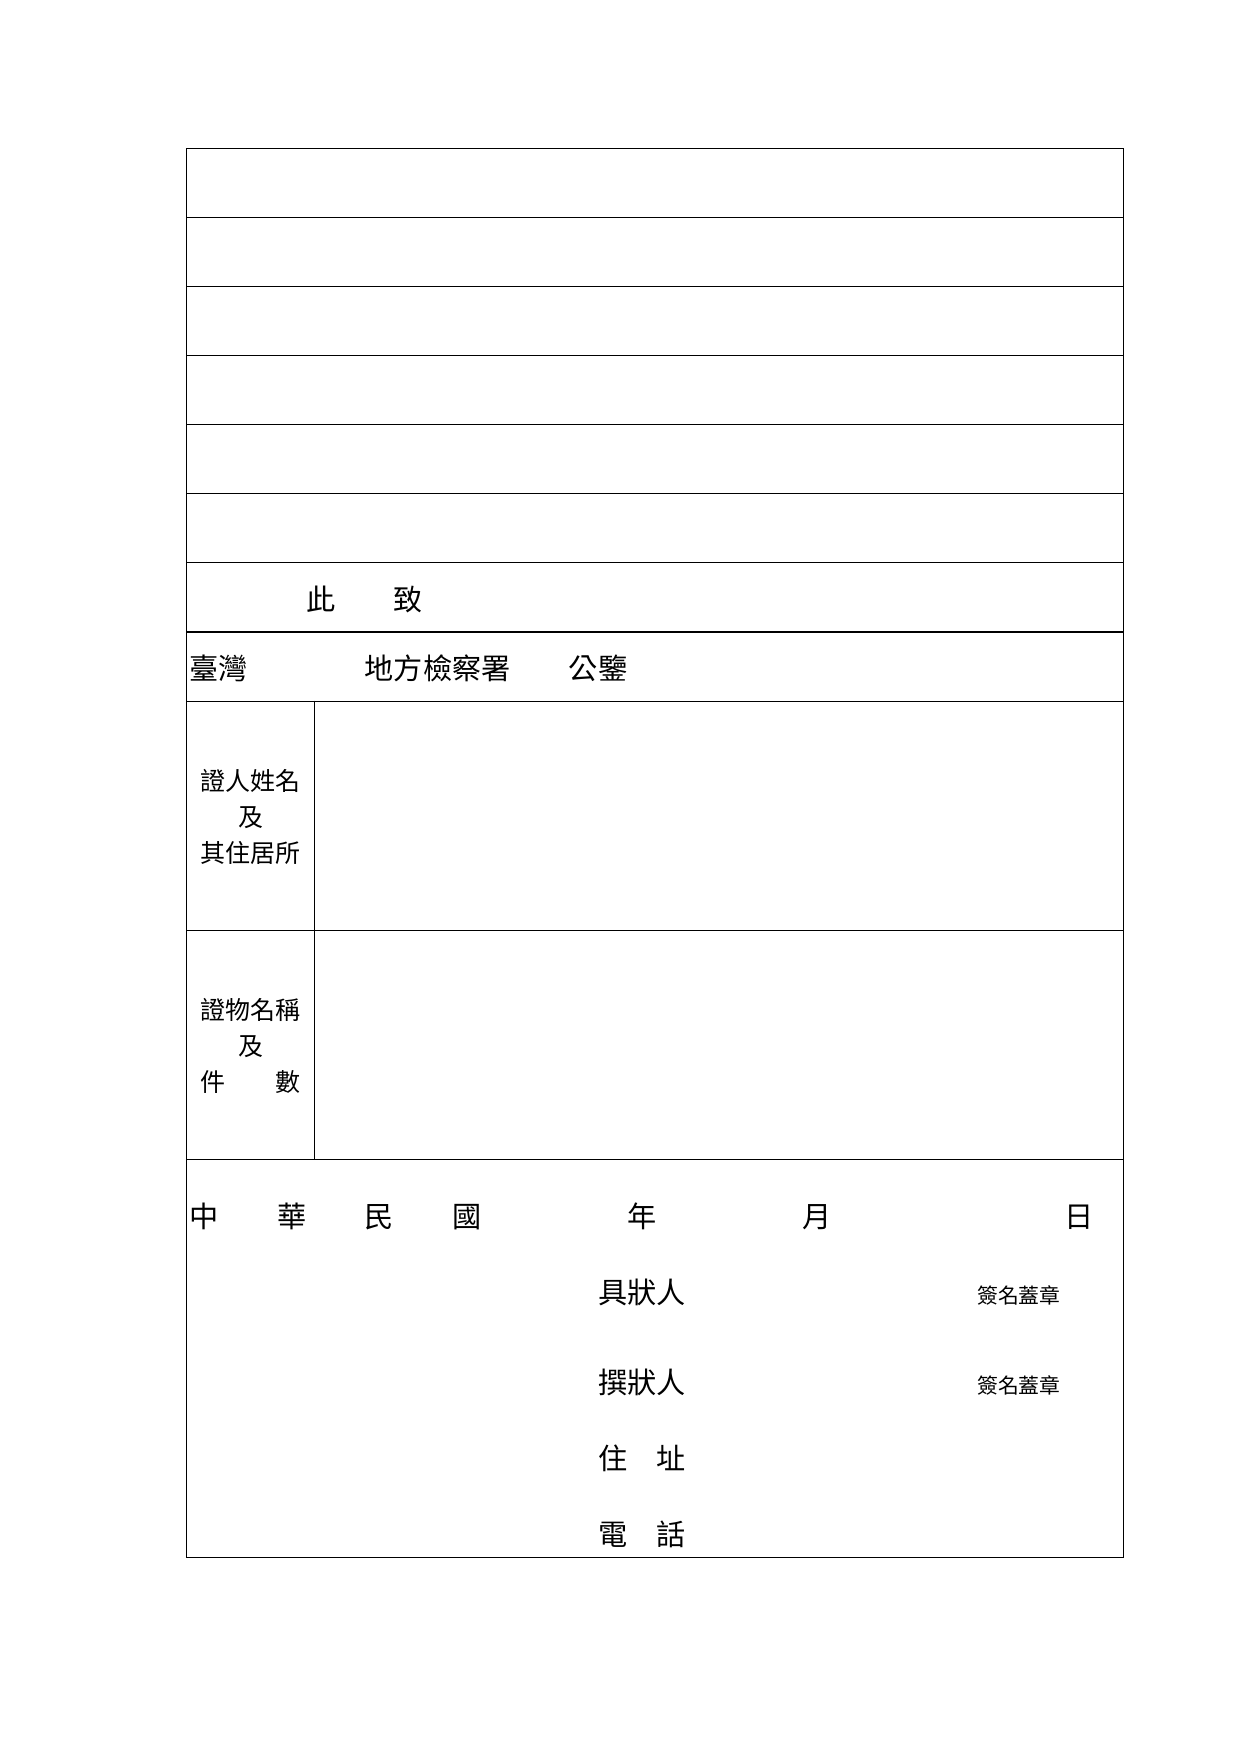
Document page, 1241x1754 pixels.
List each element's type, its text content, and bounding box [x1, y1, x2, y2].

table_cell [181, 562, 186, 631]
table_cell [187, 218, 1123, 286]
table_cell 此 致 [187, 563, 1123, 631]
table_cell [181, 701, 186, 930]
table_cell [187, 287, 1123, 355]
table_cell [187, 149, 1123, 217]
table_cell [181, 148, 186, 217]
table_cell [187, 356, 1123, 424]
table_cell [187, 425, 1123, 493]
table_cell [1124, 930, 1129, 1159]
table_cell [187, 494, 1123, 562]
table_cell 證物名稱 及 件 數 [187, 931, 314, 1159]
table_cell [181, 930, 186, 1159]
table_cell [1124, 562, 1129, 631]
table_cell [1124, 1159, 1129, 1557]
table_cell [1124, 148, 1129, 217]
table_cell [1124, 286, 1129, 355]
table_cell [315, 702, 1123, 930]
table_cell [181, 631, 186, 701]
table_cell [1124, 424, 1129, 493]
table_cell [1124, 217, 1129, 286]
table_cell [181, 355, 186, 424]
table_cell [1124, 631, 1129, 701]
table_cell 中 華 民 國 年 月 日 具狀人 簽名蓋章 撰狀人 簽名蓋章 住 址 電 話 [187, 1160, 1123, 1557]
table_cell [181, 286, 186, 355]
table_cell [181, 493, 186, 562]
table_cell [1124, 493, 1129, 562]
table_cell 臺灣 地方檢察署 公鑒 [187, 633, 1123, 701]
table_cell 證人姓名 及 其住居所 [187, 702, 314, 930]
table_cell [181, 1159, 186, 1557]
table_cell [181, 424, 186, 493]
table_cell [1124, 355, 1129, 424]
table_cell [1124, 701, 1129, 930]
table_cell [315, 931, 1123, 1159]
table_cell [181, 217, 186, 286]
